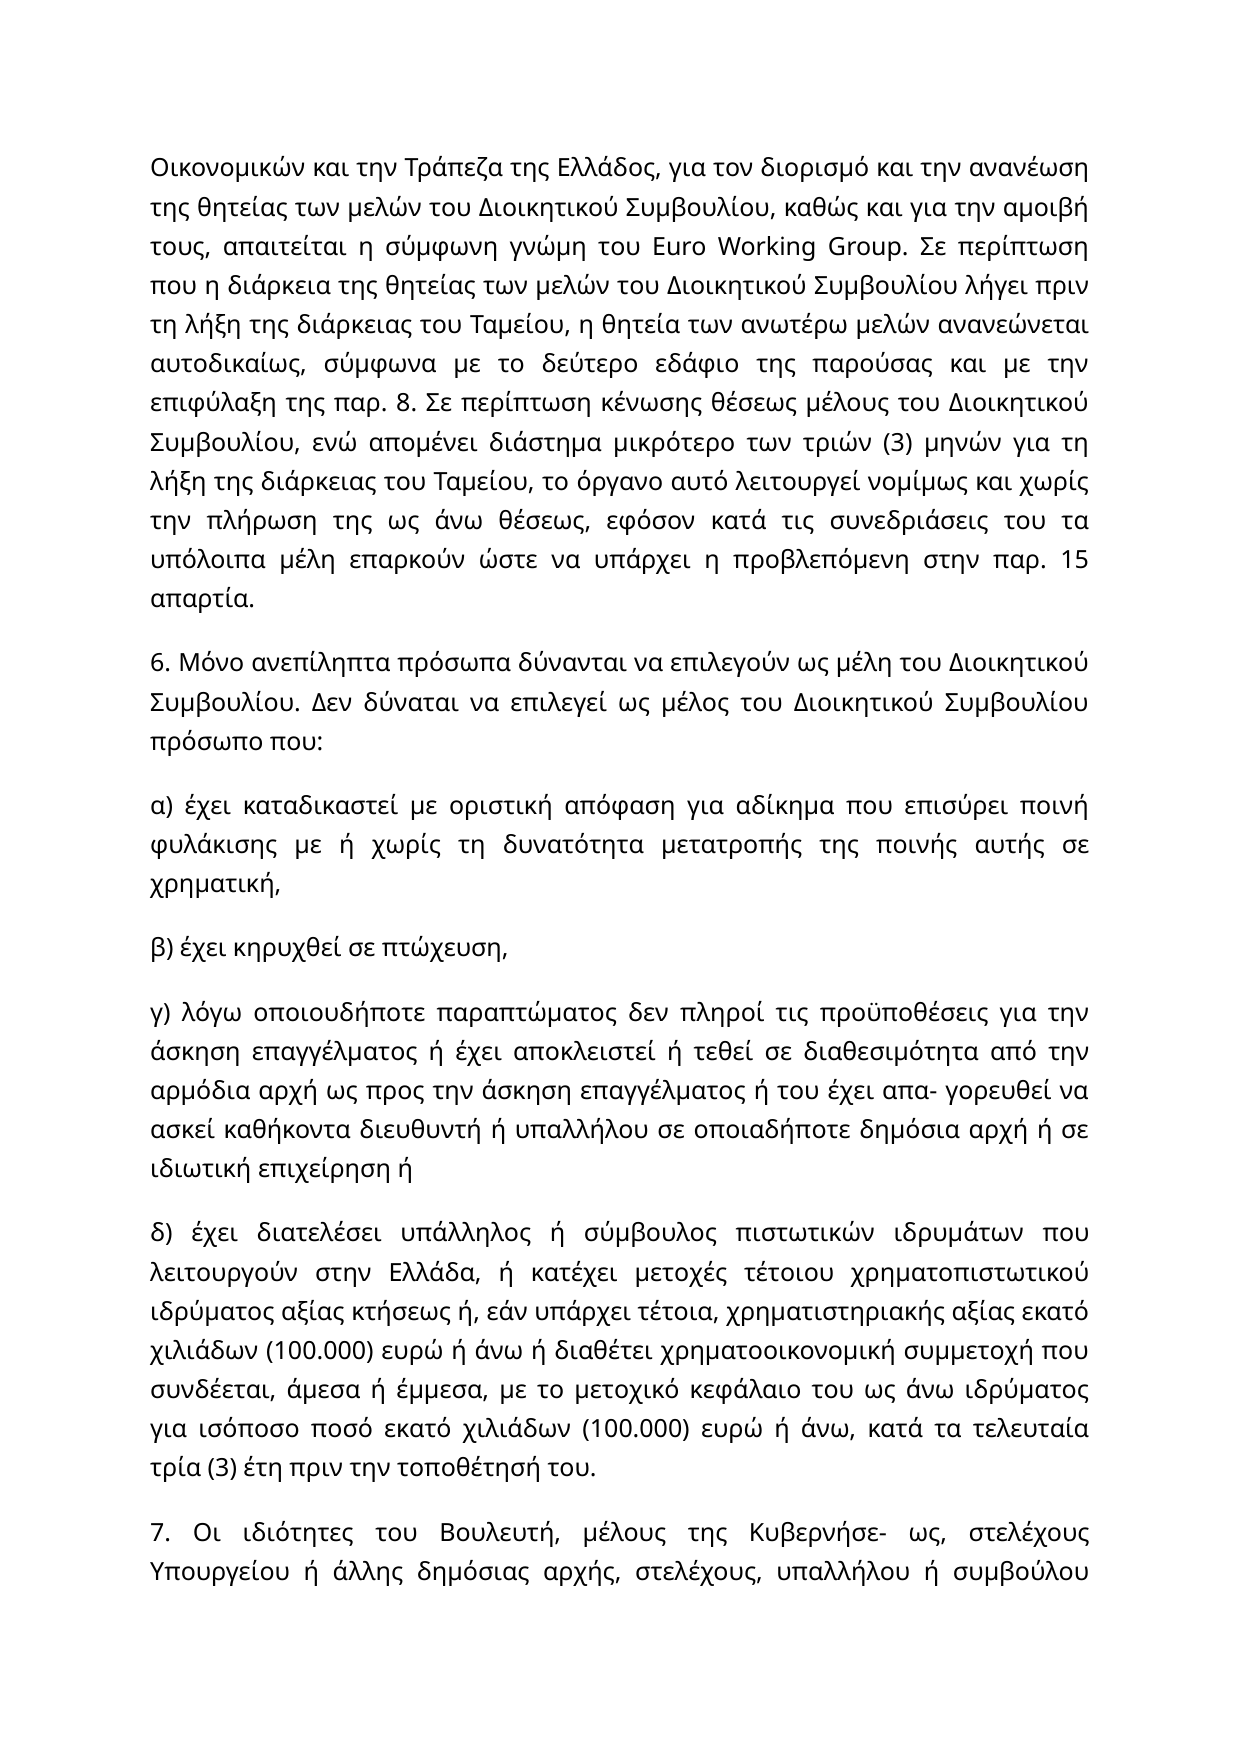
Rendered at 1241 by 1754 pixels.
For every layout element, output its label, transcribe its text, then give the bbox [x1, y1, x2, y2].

text Οικονομικών και την Τράπεζα της Ελλάδος, για τον διορισμό και την ανανέωση της θητείας των μελών του Διοικητικού Συμβουλίου, καθώς και για την αμοιβή τους, απαιτείται η σύμφωνη γνώμη του Euro Working Group. Σε περίπτωση που η διάρκεια της θητείας των μελών του Διοικητικού Συμβουλίου λήγει πριν τη λήξη της διάρκειας του Ταμείου, η θητεία των ανωτέρω μελών ανανεώνεται αυτοδικαίως, σύμφωνα με το δεύτερο εδάφιο της παρούσας και με την επιφύλαξη της παρ. 8. Σε περίπτωση κένωσης θέσεως μέλους του Διοικητικού Συμβουλίου, ενώ απομένει διάστημα μικρότερο των τριών (3) μηνών για τη λήξη της διάρκειας του Ταμείου, το όργανο αυτό λειτουργεί νομίμως και χωρίς την πλήρωση της ως άνω θέσεως, εφόσον κατά τις συνεδριάσεις του τα υπόλοιπα μέλη επαρκούν ώστε να υπάρχει η προβλεπόμενη στην παρ. 15 απαρτία. [150, 150, 1090, 615]
text 6. Μόνο ανεπίληπτα πρόσωπα δύνανται να επιλεγούν ως μέλη του Διοικητικού Συμβουλίου. Δεν δύναται να επιλεγεί ως μέλος του Διοικητικού Συμβουλίου πρόσωπο που: [150, 645, 1090, 757]
text γ) λόγω οποιουδήποτε παραπτώματος δεν πληροί τις προϋποθέσεις για την άσκηση επαγγέλματος ή έχει αποκλειστεί ή τεθεί σε διαθεσιμότητα από την αρμόδια αρχή ως προς την άσκηση επαγγέλματος ή του έχει απα- γορευθεί να ασκεί καθήκοντα διευθυντή ή υπαλλήλου σε οποιαδήποτε δημόσια αρχή ή σε ιδιωτική επιχείρηση ή [150, 994, 1090, 1185]
text δ) έχει διατελέσει υπάλληλος ή σύμβουλος πιστωτικών ιδρυμάτων που λειτουργούν στην Ελλάδα, ή κατέχει μετοχές τέτοιου χρηματοπιστωτικού ιδρύματος αξίας κτήσεως ή, εάν υπάρχει τέτοια, χρηματιστηριακής αξίας εκατό χιλιάδων (100.000) ευρώ ή άνω ή διαθέτει χρηματοοικονομική συμμετοχή που συνδέεται, άμεσα ή έμμεσα, με το μετοχικό κεφάλαιο του ως άνω ιδρύματος για ισόποσο ποσό εκατό χιλιάδων (100.000) ευρώ ή άνω, κατά τα τελευταία τρία (3) έτη πριν την τοποθέτησή του. [150, 1215, 1090, 1484]
text α) έχει καταδικαστεί με οριστική απόφαση για αδίκημα που επισύρει ποινή φυλάκισης με ή χωρίς τη δυνατότητα μετατροπής της ποινής αυτής σε χρηματική, [150, 787, 1090, 900]
text 7. Οι ιδιότητες του Βουλευτή, μέλους της Κυβερνήσε- ως, στελέχους Υπουργείου ή άλλης δημόσιας αρχής, στελέχους, υπαλλήλου ή συμβούλου [150, 1514, 1090, 1587]
text β) έχει κηρυχθεί σε πτώχευση, [150, 930, 1090, 964]
